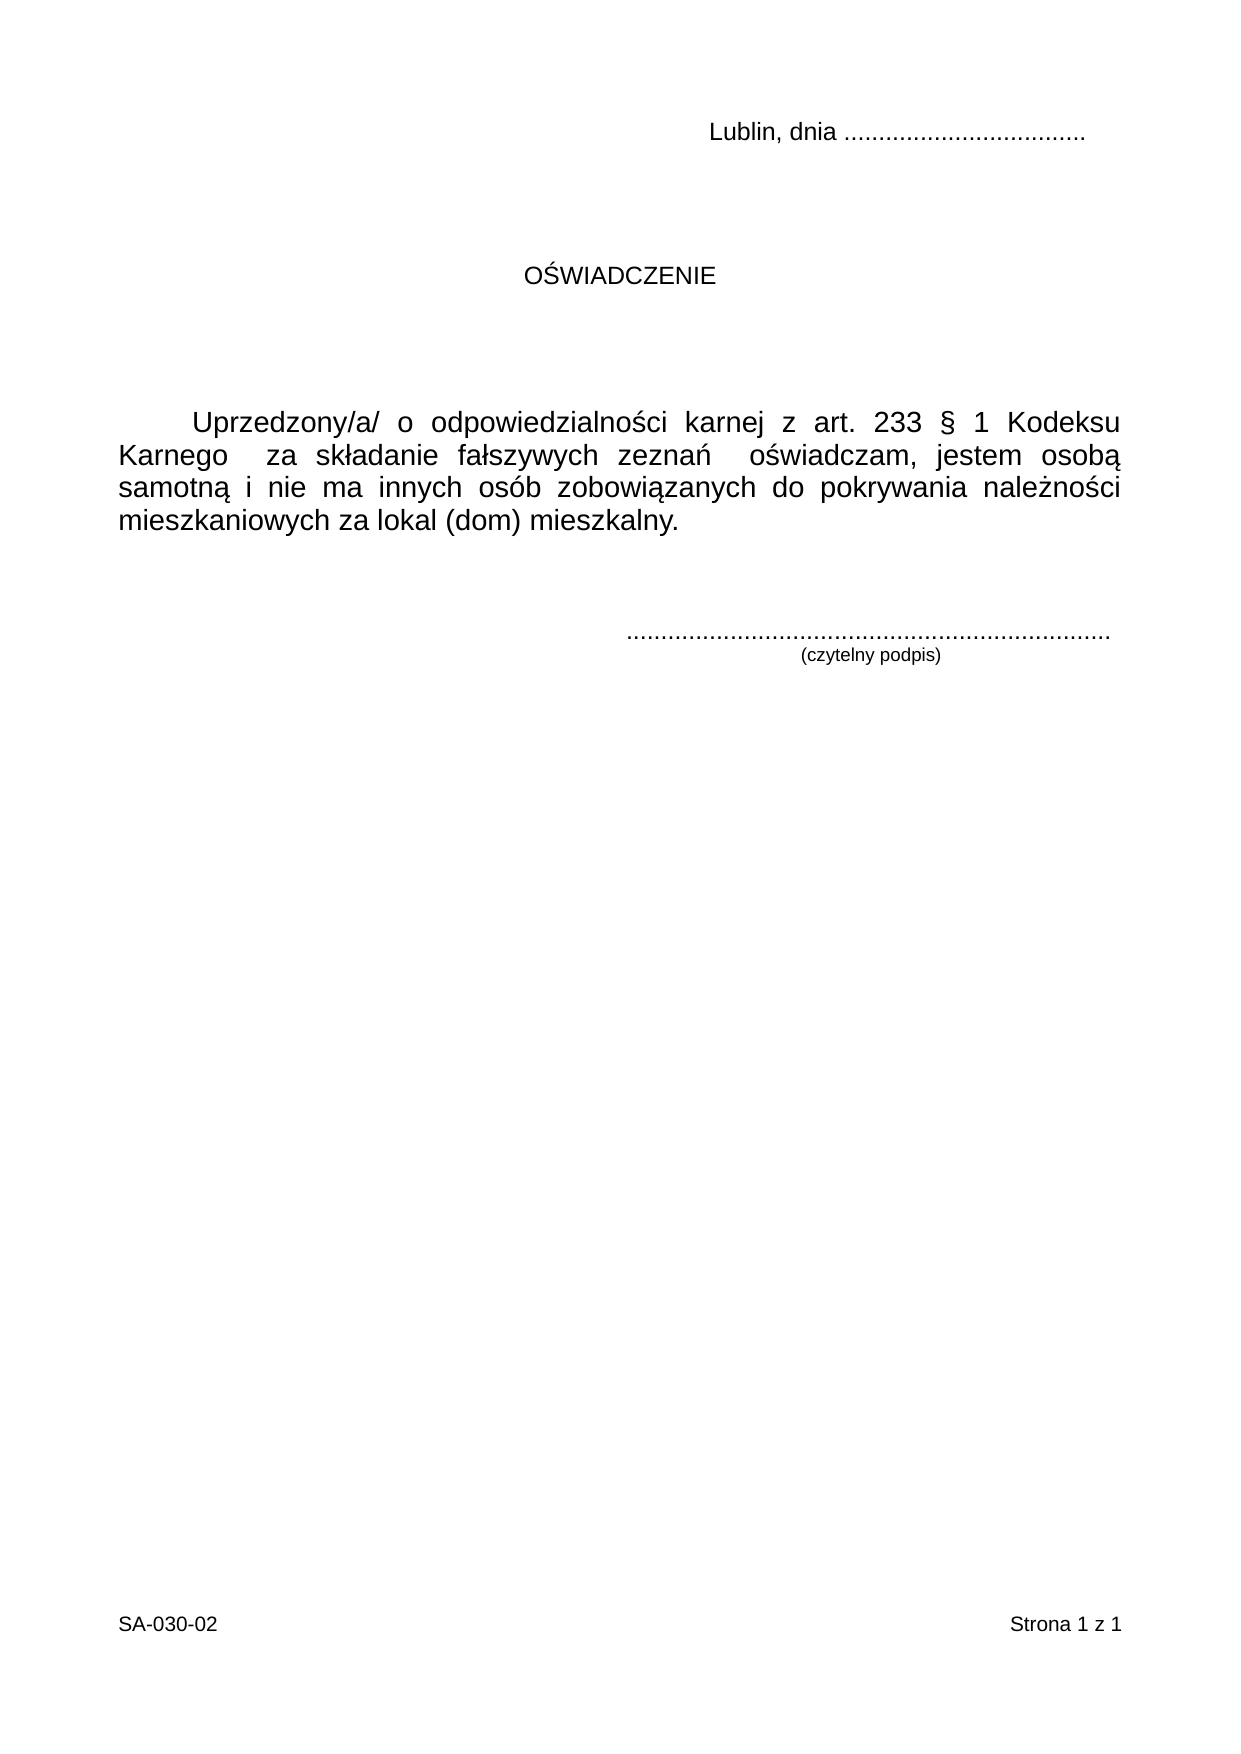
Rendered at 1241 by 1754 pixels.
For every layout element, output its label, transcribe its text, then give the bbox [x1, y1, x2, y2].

table_header ...................................................................... (czytelny podpis) [620, 611, 1122, 671]
text OŚWIADCZENIE [118, 262, 1122, 290]
text Lublin, dnia ................................... [118, 118, 1122, 146]
text Uprzedzony/a/ o odpowiedzialności karnej z art. 233 § 1 Kodeksu Karnego za składanie fałszywych zeznań oświadczam, jestem osobą samotną i nie ma innych osób zobowiązanych do pokrywania należności mieszkaniowych za lokal (dom) mieszkalny. [118, 406, 1122, 537]
table_header [118, 611, 620, 671]
